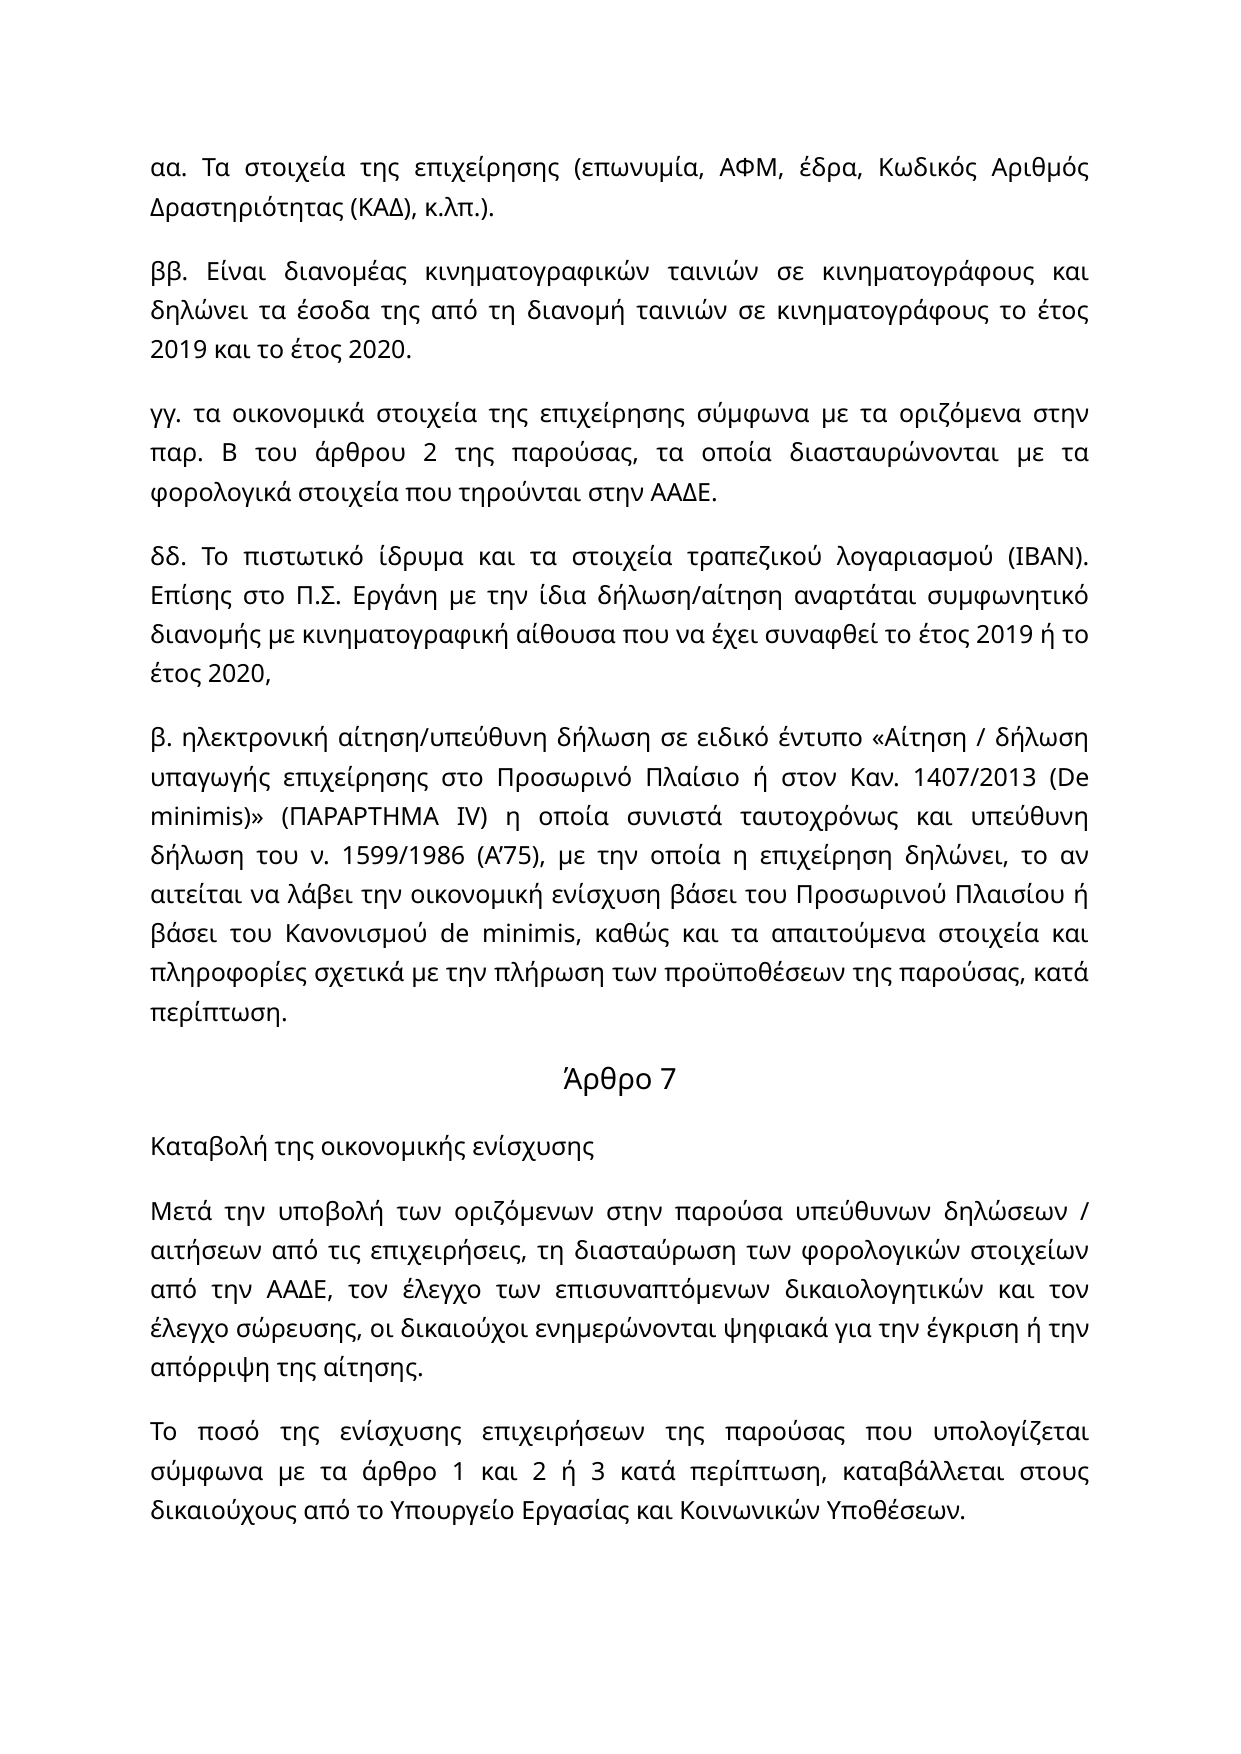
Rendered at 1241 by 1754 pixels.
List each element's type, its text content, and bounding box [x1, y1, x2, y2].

text β. ηλεκτρονική αίτηση/υπεύθυνη δήλωση σε ειδικό έντυπο «Αίτηση / δήλωση υπαγωγής επιχείρησης στο Προσωρινό Πλαίσιο ή στον Καν. 1407/2013 (De minimis)» (ΠΑΡΑΡΤΗΜΑ IV) η οποία συνιστά ταυτοχρόνως και υπεύθυνη δήλωση του ν. 1599/1986 (Α’75), με την οποία η επιχείρηση δηλώνει, το αν αιτείται να λάβει την οικονομική ενίσχυση βάσει του Προσωρινού Πλαισίου ή βάσει του Κανονισμού de minimis, καθώς και τα απαιτούμενα στοιχεία και πληροφορίες σχετικά με την πλήρωση των προϋποθέσεων της παρούσας, κατά περίπτωση. [150, 720, 1090, 1028]
text Μετά την υποβολή των οριζόμενων στην παρούσα υπεύθυνων δηλώσεων / αιτήσεων από τις επιχειρήσεις, τη διασταύρωση των φορολογικών στοιχείων από την ΑΑΔΕ, τον έλεγχο των επισυναπτόμενων δικαιολογητικών και τον έλεγχο σώρευσης, οι δικαιούχοι ενημερώνονται ψηφιακά για την έγκριση ή την απόρριψη της αίτησης. [150, 1193, 1090, 1384]
subtitle Άρθρο 7 [150, 1058, 1090, 1098]
text Το ποσό της ενίσχυσης επιχειρήσεων της παρούσας που υπολογίζεται σύμφωνα με τα άρθρο 1 και 2 ή 3 κατά περίπτωση, καταβάλλεται στους δικαιούχους από το Υπουργείο Εργασίας και Κοινωνικών Υποθέσεων. [150, 1414, 1090, 1526]
text δδ. Το πιστωτικό ίδρυμα και τα στοιχεία τραπεζικού λογαριασμού (ΙΒΑΝ). Επίσης στο Π.Σ. Εργάνη με την ίδια δήλωση/αίτηση αναρτάται συμφωνητικό διανομής με κινηματογραφική αίθουσα που να έχει συναφθεί το έτος 2019 ή το έτος 2020, [150, 538, 1090, 690]
text ββ. Είναι διανομέας κινηματογραφικών ταινιών σε κινηματογράφους και δηλώνει τα έσοδα της από τη διανομή ταινιών σε κινηματογράφους το έτος 2019 και το έτος 2020. [150, 253, 1090, 366]
text γγ. τα οικονομικά στοιχεία της επιχείρησης σύμφωνα με τα οριζόμενα στην παρ. Β του άρθρου 2 της παρούσας, τα οποία διασταυρώνονται με τα φορολογικά στοιχεία που τηρούνται στην ΑΑΔΕ. [150, 396, 1090, 508]
text αα. Τα στοιχεία της επιχείρησης (επωνυμία, ΑΦΜ, έδρα, Κωδικός Αριθμός Δραστηριότητας (ΚΑΔ), κ.λπ.). [150, 150, 1090, 223]
text Καταβολή της οικονομικής ενίσχυσης [150, 1129, 1090, 1163]
